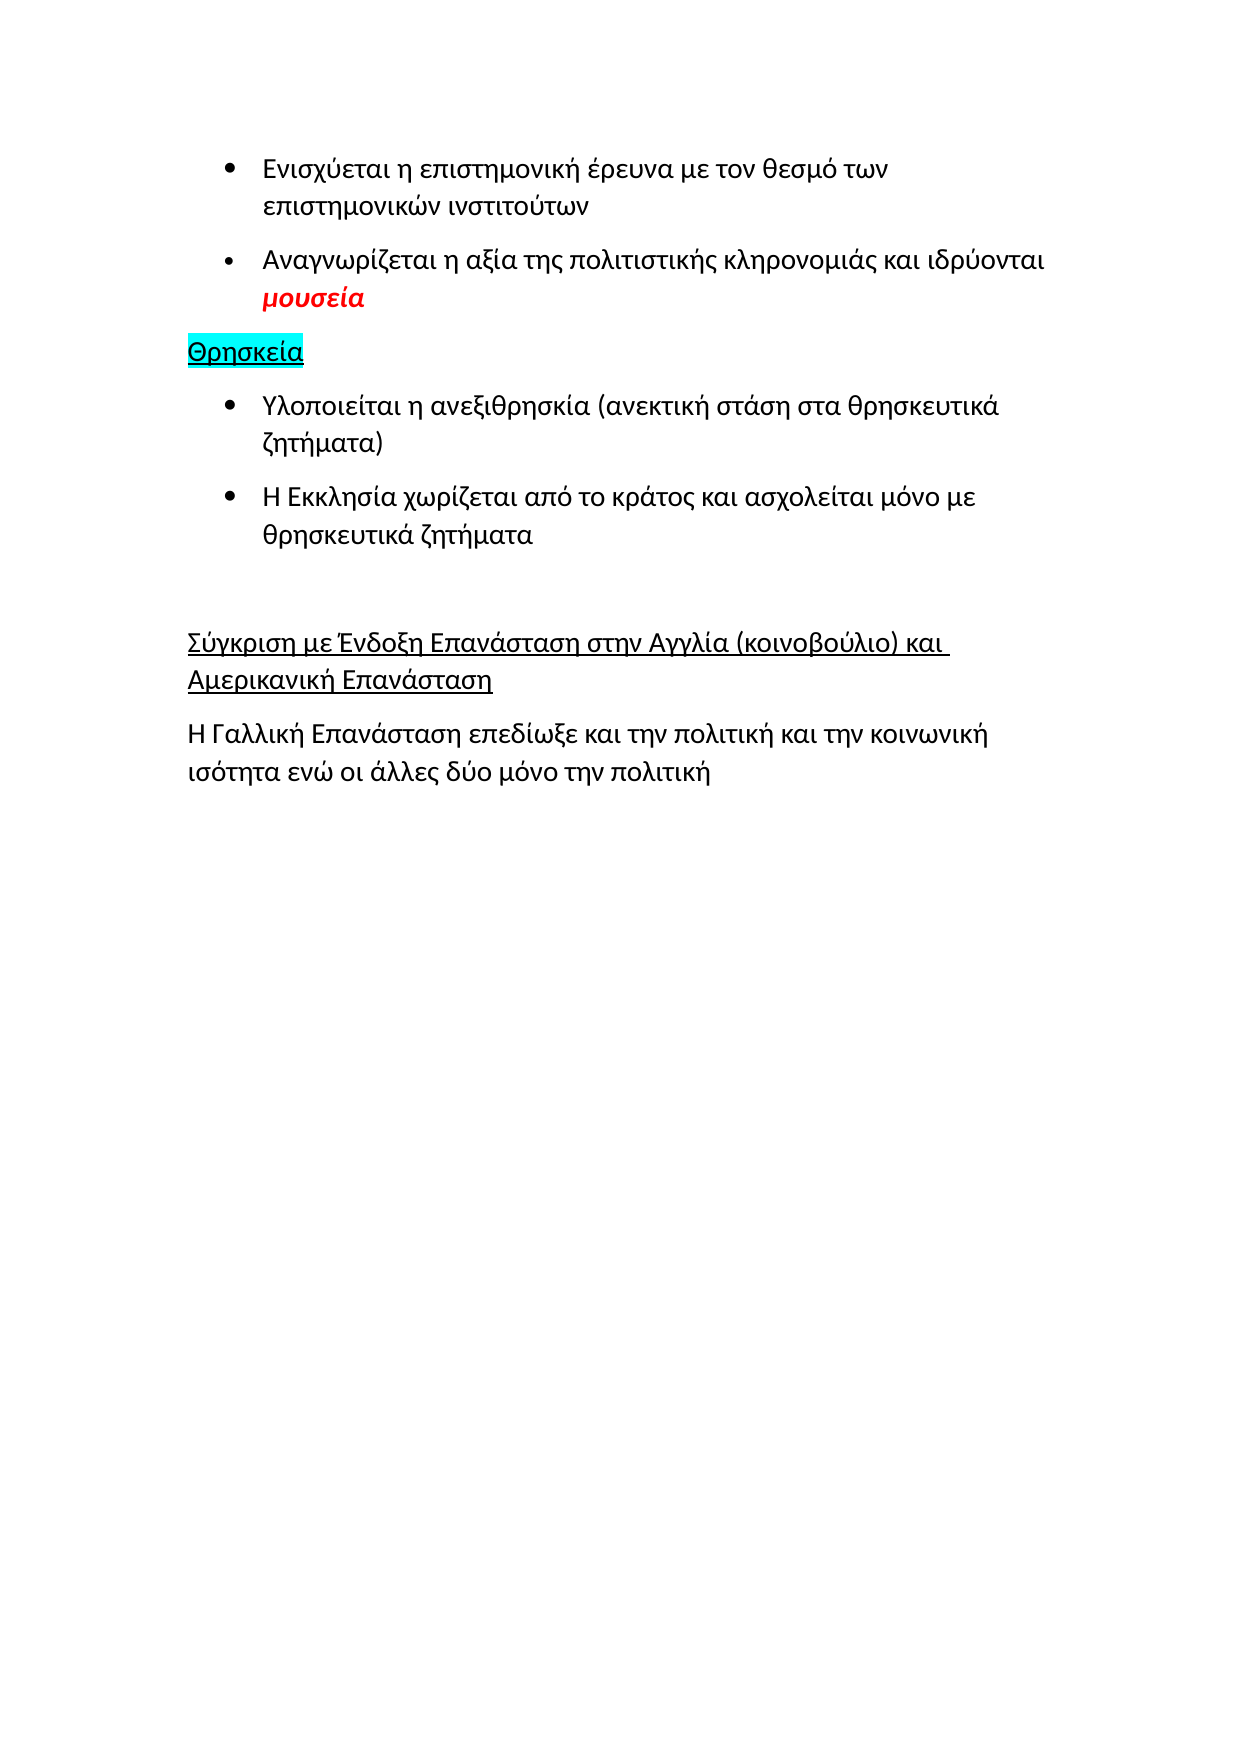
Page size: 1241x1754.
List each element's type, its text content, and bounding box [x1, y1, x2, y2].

list Ενισχύεται η επιστημονική έρευνα με τον θεσμό των επιστημονικών ινστιτούτων [225, 150, 1053, 223]
text Σύγκριση με Ένδοξη Επανάσταση στην Αγγλία (κοινοβούλιο) και Αμερικανική Επανάσταση [187, 624, 1053, 697]
text Θρησκεία [187, 333, 1053, 368]
list Η Εκκλησία χωρίζεται από το κράτος και ασχολείται μόνο με θρησκευτικά ζητήματα [225, 478, 1053, 551]
list Αναγνωρίζεται η αξία της πολιτιστικής κληρονομιάς και ιδρύονται μουσεία [225, 241, 1053, 314]
list Υλοποιείται η ανεξιθρησκία (ανεκτική στάση στα θρησκευτικά ζητήματα) [225, 387, 1053, 460]
text Η Γαλλική Επανάσταση επεδίωξε και την πολιτική και την κοινωνική ισότητα ενώ οι άλλες δύο μόνο την πολιτική [187, 715, 1053, 788]
